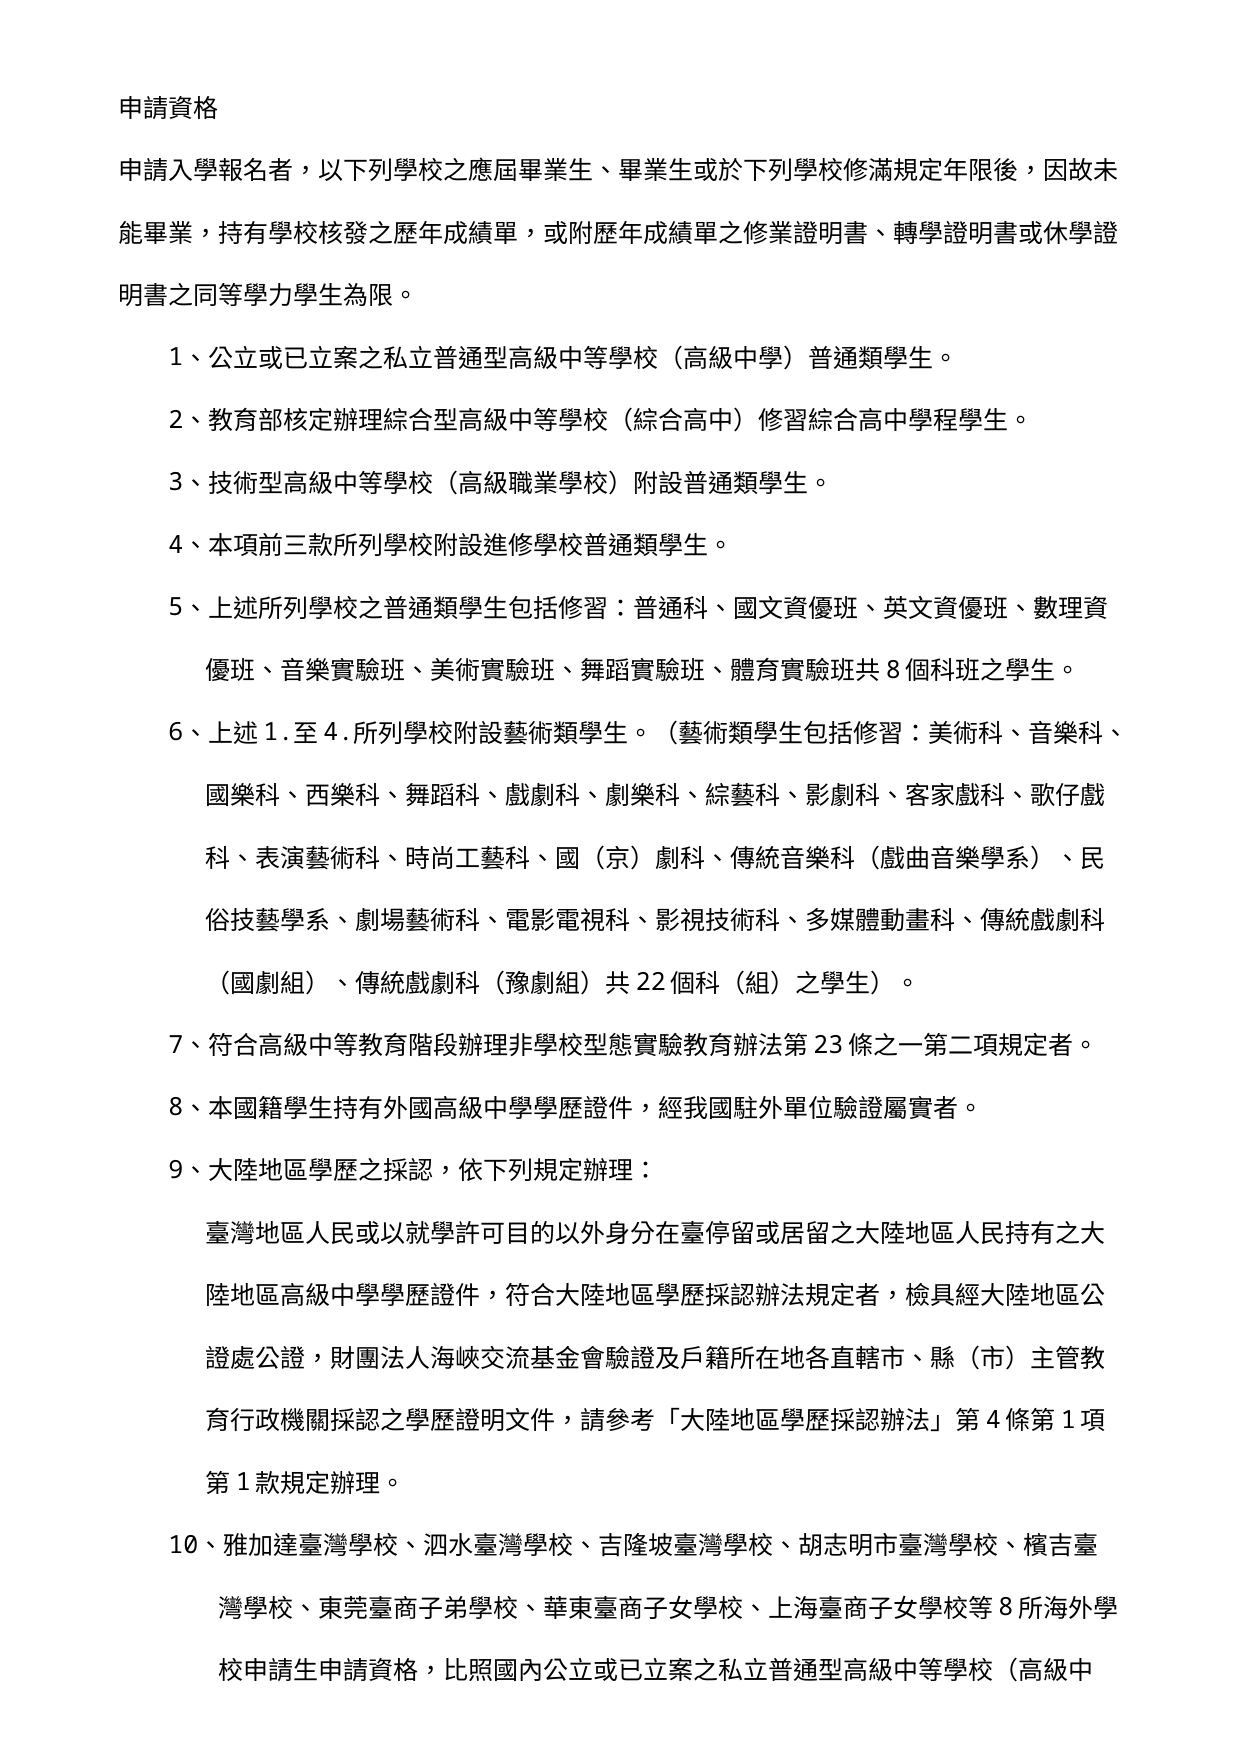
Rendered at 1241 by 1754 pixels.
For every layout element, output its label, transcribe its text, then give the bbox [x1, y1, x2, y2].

text 申請入學報名者，以下列學校之應屆畢業生、畢業生或於下列學校修滿規定年限後，因故未能畢業，持有學校核發之歷年成績單，或附歷年成績單之修業證明書、轉學證明書或休學證明書之同等學力學生為限。 [118, 127, 1122, 314]
text 1、公立或已立案之私立普通型高級中等學校（高級中學）普通類學生。 [168, 314, 1122, 377]
text 10、雅加達臺灣學校、泗水臺灣學校、吉隆坡臺灣學校、胡志明市臺灣學校、檳吉臺灣學校、東莞臺商子弟學校、華東臺商子女學校、上海臺商子女學校等8所海外學校申請生申請資格，比照國內公立或已立案之私立普通型高級中等學校（高級中 [168, 1502, 1122, 1689]
text 8、本國籍學生持有外國高級中學學歷證件，經我國駐外單位驗證屬實者。 [168, 1064, 1122, 1127]
text 2、教育部核定辦理綜合型高級中等學校（綜合高中）修習綜合高中學程學生。 [168, 377, 1122, 439]
text 7、符合高級中等教育階段辦理非學校型態實驗教育辦法第23條之一第二項規定者。 [168, 1002, 1122, 1064]
text 6、上述1.至4.所列學校附設藝術類學生。（藝術類學生包括修習：美術科、音樂科、國樂科、西樂科、舞蹈科、戲劇科、劇樂科、綜藝科、影劇科、客家戲科、歌仔戲科、表演藝術科、時尚工藝科、國（京）劇科、傳統音樂科（戲曲音樂學系）、民俗技藝學系、劇場藝術科、電影電視科、影視技術科、多媒體動畫科、傳統戲劇科（國劇組）、傳統戲劇科（豫劇組）共22個科（組）之學生）。 [168, 689, 1122, 1002]
text 3、技術型高級中等學校（高級職業學校）附設普通類學生。 [168, 439, 1122, 502]
text 4、本項前三款所列學校附設進修學校普通類學生。 [168, 502, 1122, 564]
text 5、上述所列學校之普通類學生包括修習：普通科、國文資優班、英文資優班、數理資優班、音樂實驗班、美術實驗班、舞蹈實驗班、體育實驗班共8個科班之學生。 [168, 564, 1122, 689]
text 臺灣地區人民或以就學許可目的以外身分在臺停留或居留之大陸地區人民持有之大陸地區高級中學學歷證件，符合大陸地區學歷採認辦法規定者，檢具經大陸地區公證處公證，財團法人海峽交流基金會驗證及戶籍所在地各直轄市、縣（市）主管教育行政機關採認之學歷證明文件，請參考「大陸地區學歷採認辦法」第4條第1項第1款規定辦理。 [206, 1189, 1122, 1502]
text 申請資格 [118, 64, 1122, 127]
text 9、大陸地區學歷之採認，依下列規定辦理： [168, 1127, 1122, 1189]
